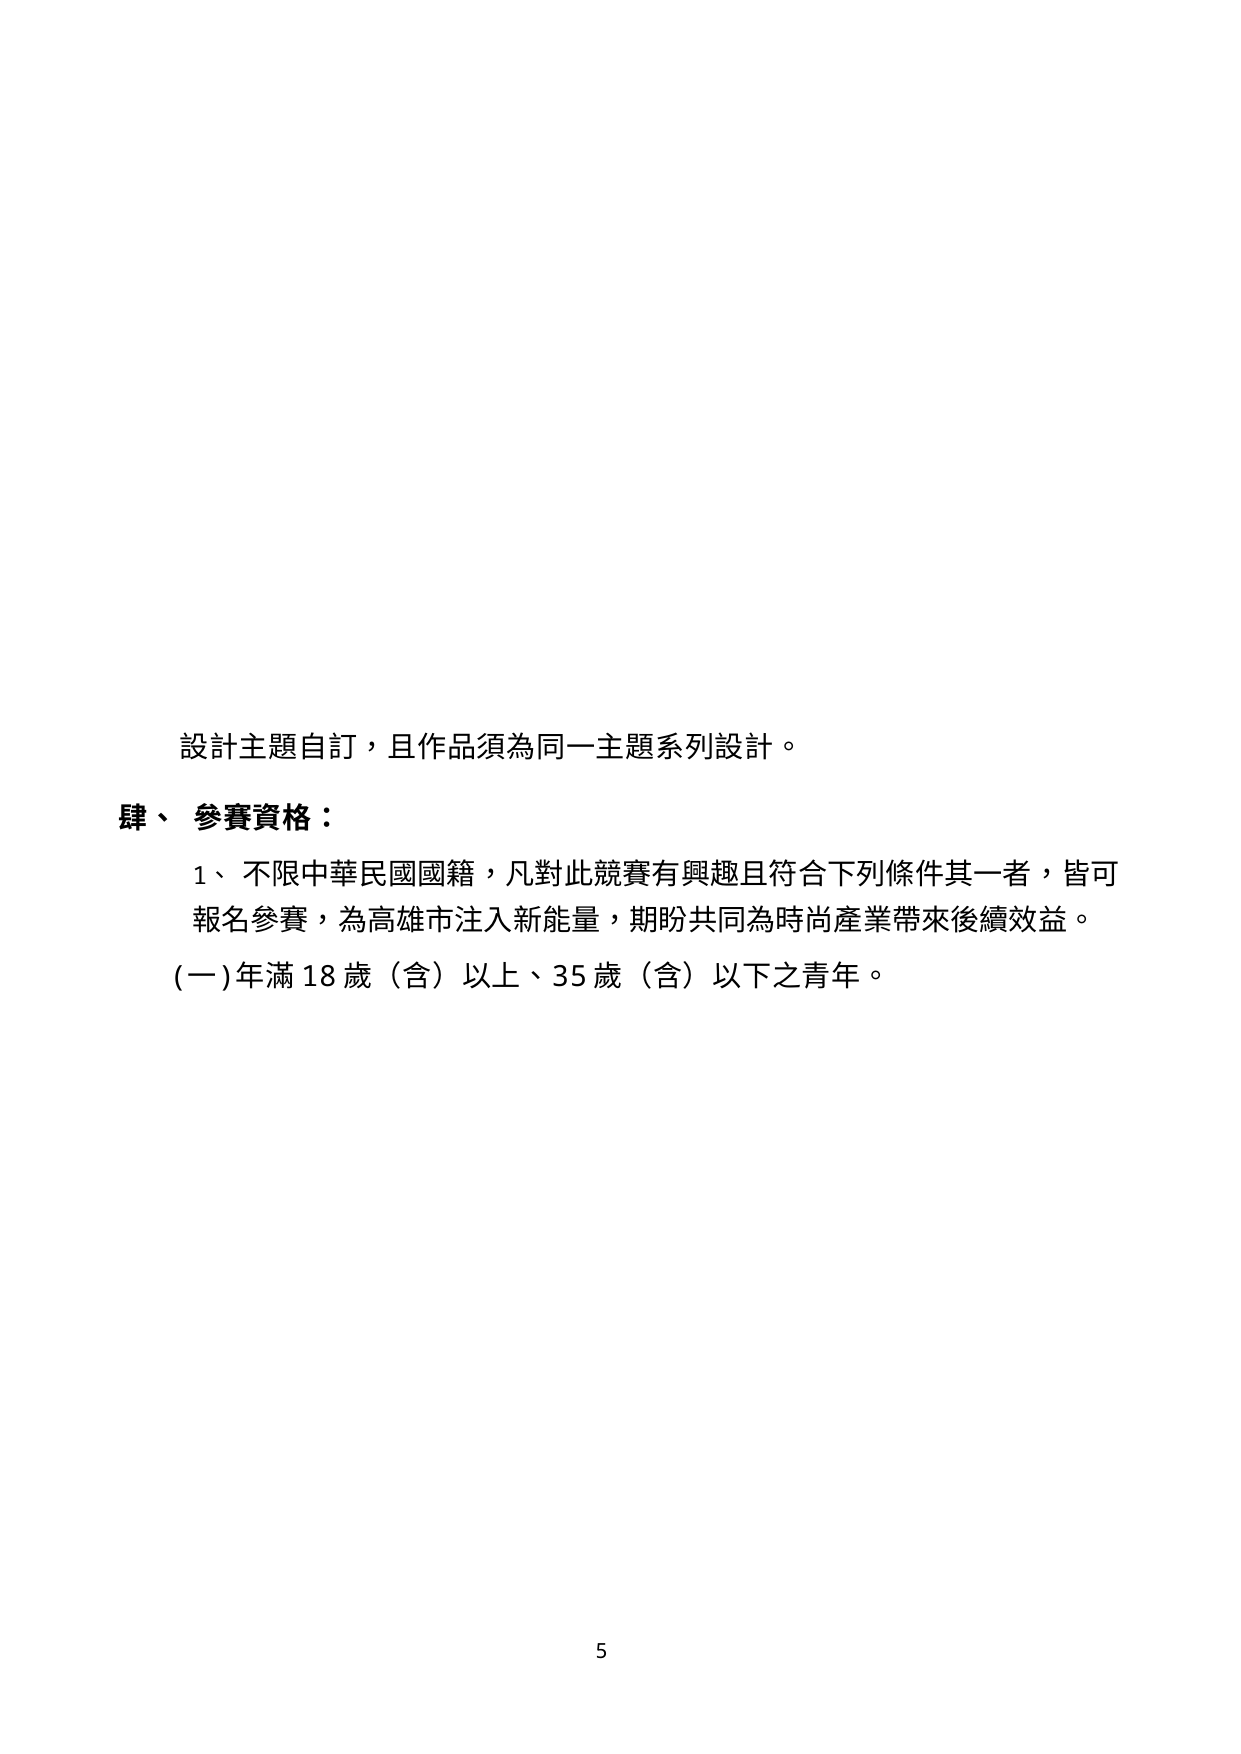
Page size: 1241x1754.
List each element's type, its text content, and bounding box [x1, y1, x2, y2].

list 參賽資格： [118, 792, 1122, 837]
list 不限中華民國國籍，凡對此競賽有興趣且符合下列條件其一者，皆可報名參賽，為高雄市注入新能量，期盼共同為時尚產業帶來後續效益。 [192, 848, 1122, 939]
text (一)年滿18歲（含）以上、35歲（含）以下之青年。 [169, 950, 1122, 996]
text 設計主題自訂，且作品須為同一主題系列設計。 [118, 721, 1122, 767]
